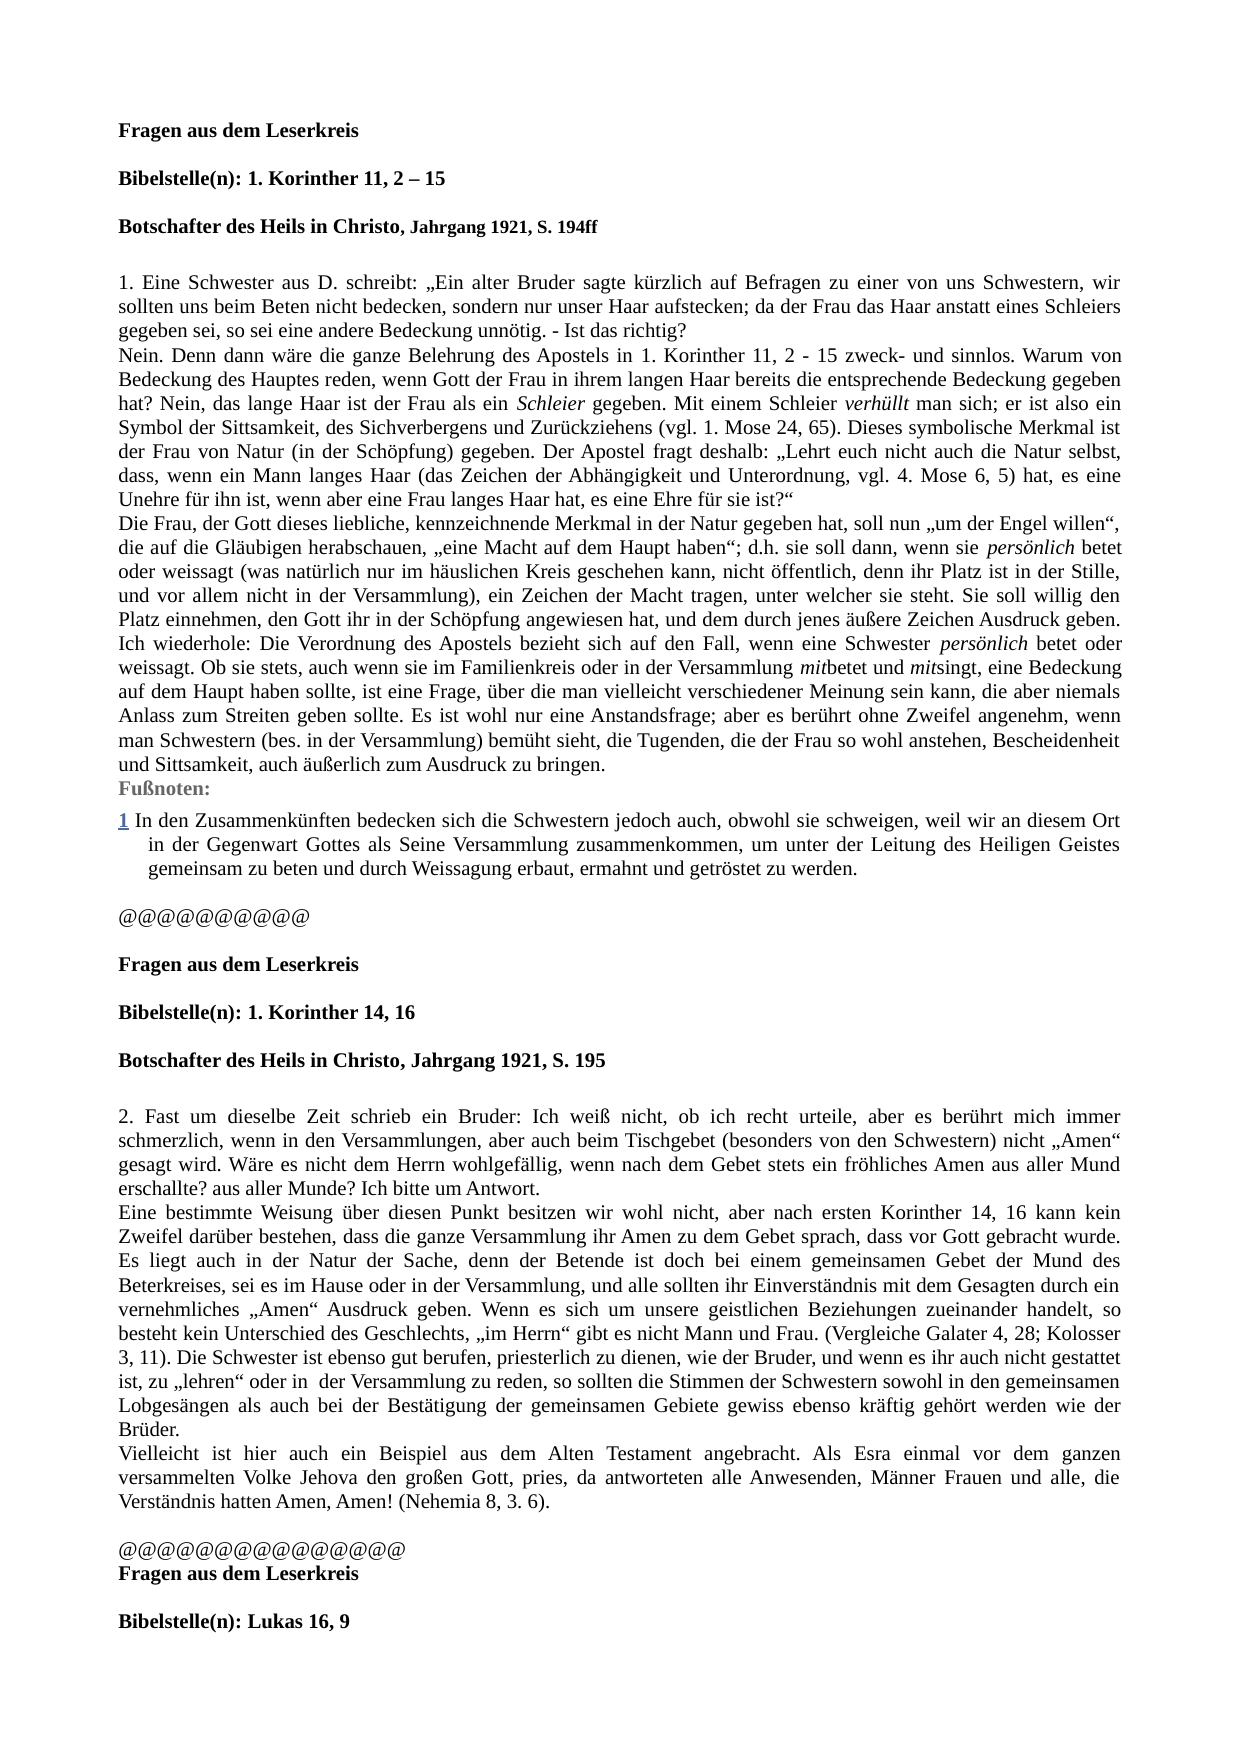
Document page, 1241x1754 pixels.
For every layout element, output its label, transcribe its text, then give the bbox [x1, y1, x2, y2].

text Bibelstelle(n): 1. Korinther 11, 2 – 15 [118, 166, 1122, 190]
text Die Frau, der Gott dieses liebliche, kennzeichnende Merkmal in der Natur gegeben hat, soll nun „um der Engel willen“, die auf die Gläubigen herabschauen, „eine Macht auf dem Haupt haben“; d.h. sie soll dann, wenn sie persönlich betet oder weissagt (was natürlich nur im häuslichen Kreis geschehen kann, nicht öffentlich, denn ihr Platz ist in der Stille, und vor allem nicht in der Versammlung), ein Zeichen der Macht tragen, unter welcher sie steht. Sie soll willig den Platz einnehmen, den Gott ihr in der Schöpfung angewiesen hat, und dem durch jenes äußere Zeichen Ausdruck geben. Ich wiederhole: Die Verordnung des Apostels bezieht sich auf den Fall, wenn eine Schwester persönlich betet oder weissagt. Ob sie stets, auch wenn sie im Familienkreis oder in der Versammlung mitbetet und mitsingt, eine Bedeckung auf dem Haupt haben sollte, ist eine Frage, über die man vielleicht verschiedener Meinung sein kann, die aber niemals Anlass zum Streiten geben sollte. Es ist wohl nur eine Anstandsfrage; aber es berührt ohne Zweifel angenehm, wenn man Schwestern (bes. in der Versammlung) bemüht sieht, die Tugenden, die der Frau so wohl anstehen, Bescheidenheit und Sittsamkeit, auch äußerlich zum Ausdruck zu bringen. [118, 511, 1122, 776]
text Bibelstelle(n): Lukas 16, 9 [118, 1609, 1122, 1633]
text Nein. Denn dann wäre die ganze Belehrung des Apostels in 1. Korinther 11, 2 - 15 zweck- und sinnlos. Warum von Bedeckung des Hauptes reden, wenn Gott der Frau in ihrem langen Haar bereits die entsprechende Bedeckung gegeben hat? Nein, das lange Haar ist der Frau als ein Schleier gegeben. Mit einem Schleier verhüllt man sich; er ist also ein Symbol der Sittsamkeit, des Sichverbergens und Zurückziehens (vgl. 1. Mose 24, 65). Dieses symbolische Merkmal ist der Frau von Natur (in der Schöpfung) gegeben. Der Apostel fragt deshalb: „Lehrt euch nicht auch die Natur selbst, dass, wenn ein Mann langes Haar (das Zeichen der Abhängigkeit und Unterordnung, vgl. 4. Mose 6, 5) hat, es eine Unehre für ihn ist, wenn aber eine Frau langes Haar hat, es eine Ehre für sie ist?“ [118, 342, 1122, 511]
text @@@@@@@@@@ [118, 904, 1122, 928]
text Fußnoten: [118, 776, 1122, 800]
text Bibelstelle(n): 1. Korinther 14, 16 [118, 1000, 1122, 1024]
text Fragen aus dem Leserkreis [118, 952, 1122, 976]
text 1. Eine Schwester aus D. schreibt: „Ein alter Bruder sagte kürzlich auf Befragen zu einer von uns Schwestern, wir sollten uns beim Beten nicht bedecken, sondern nur unser Haar aufstecken; da der Frau das Haar anstatt eines Schleiers gegeben sei, so sei eine andere Bedeckung unnötig. - Ist das richtig? [118, 270, 1122, 342]
text Vielleicht ist hier auch ein Beispiel aus dem Alten Testament angebracht. Als Esra einmal vor dem ganzen versammelten Volke Jehova den großen Gott, pries, da antworteten alle Anwesenden, Männer Frauen und alle, die Verständnis hatten Amen, Amen! (Nehemia 8, 3. 6). [118, 1441, 1122, 1513]
text 2. Fast um dieselbe Zeit schrieb ein Bruder: Ich weiß nicht, ob ich recht urteile, aber es berührt mich immer schmerzlich, wenn in den Versammlungen, aber auch beim Tischgebet (besonders von den Schwestern) nicht „Amen“ gesagt wird. Wäre es nicht dem Herrn wohlgefällig, wenn nach dem Gebet stets ein fröhliches Amen aus aller Mund erschallte? aus aller Munde? Ich bitte um Antwort. [118, 1104, 1122, 1200]
text Botschafter des Heils in Christo, Jahrgang 1921, S. 194ff [118, 214, 1122, 238]
text Eine bestimmte Weisung über diesen Punkt besitzen wir wohl nicht, aber nach ersten Korinther 14, 16 kann kein Zweifel darüber bestehen, dass die ganze Versammlung ihr Amen zu dem Gebet sprach, dass vor Gott gebracht wurde. Es liegt auch in der Natur der Sache, denn der Betende ist doch bei einem gemeinsamen Gebet der Mund des Beterkreises, sei es im Hause oder in der Versammlung, und alle sollten ihr Einverständnis mit dem Gesagten durch ein vernehmliches „Amen“ Ausdruck geben. Wenn es sich um unsere geistlichen Beziehungen zueinander handelt, so besteht kein Unterschied des Geschlechts, „im Herrn“ gibt es nicht Mann und Frau. (Vergleiche Galater 4, 28; Kolosser 3, 11). Die Schwester ist ebenso gut berufen, priesterlich zu dienen, wie der Bruder, und wenn es ihr auch nicht gestattet ist, zu „lehren“ oder in der Versammlung zu reden, so sollten die Stimmen der Schwestern sowohl in den gemeinsamen Lobgesängen als auch bei der Bestätigung der gemeinsamen Gebiete gewiss ebenso kräftig gehört werden wie der Brüder. [118, 1200, 1122, 1441]
text Fragen aus dem Leserkreis [118, 1561, 1122, 1585]
text Fragen aus dem Leserkreis [118, 118, 1122, 142]
text @@@@@@@@@@@@@@@ [118, 1537, 1122, 1561]
text Botschafter des Heils in Christo, Jahrgang 1921, S. 195 [118, 1048, 1122, 1072]
text 1 In den Zusammenkünften bedecken sich die Schwestern jedoch auch, obwohl sie schweigen, weil wir an diesem Ort in der Gegenwart Gottes als Seine Versammlung zusammenkommen, um unter der Leitung des Heiligen Geistes gemeinsam zu beten und durch Weissagung erbaut, ermahnt und getröstet zu werden. [118, 807, 1122, 880]
